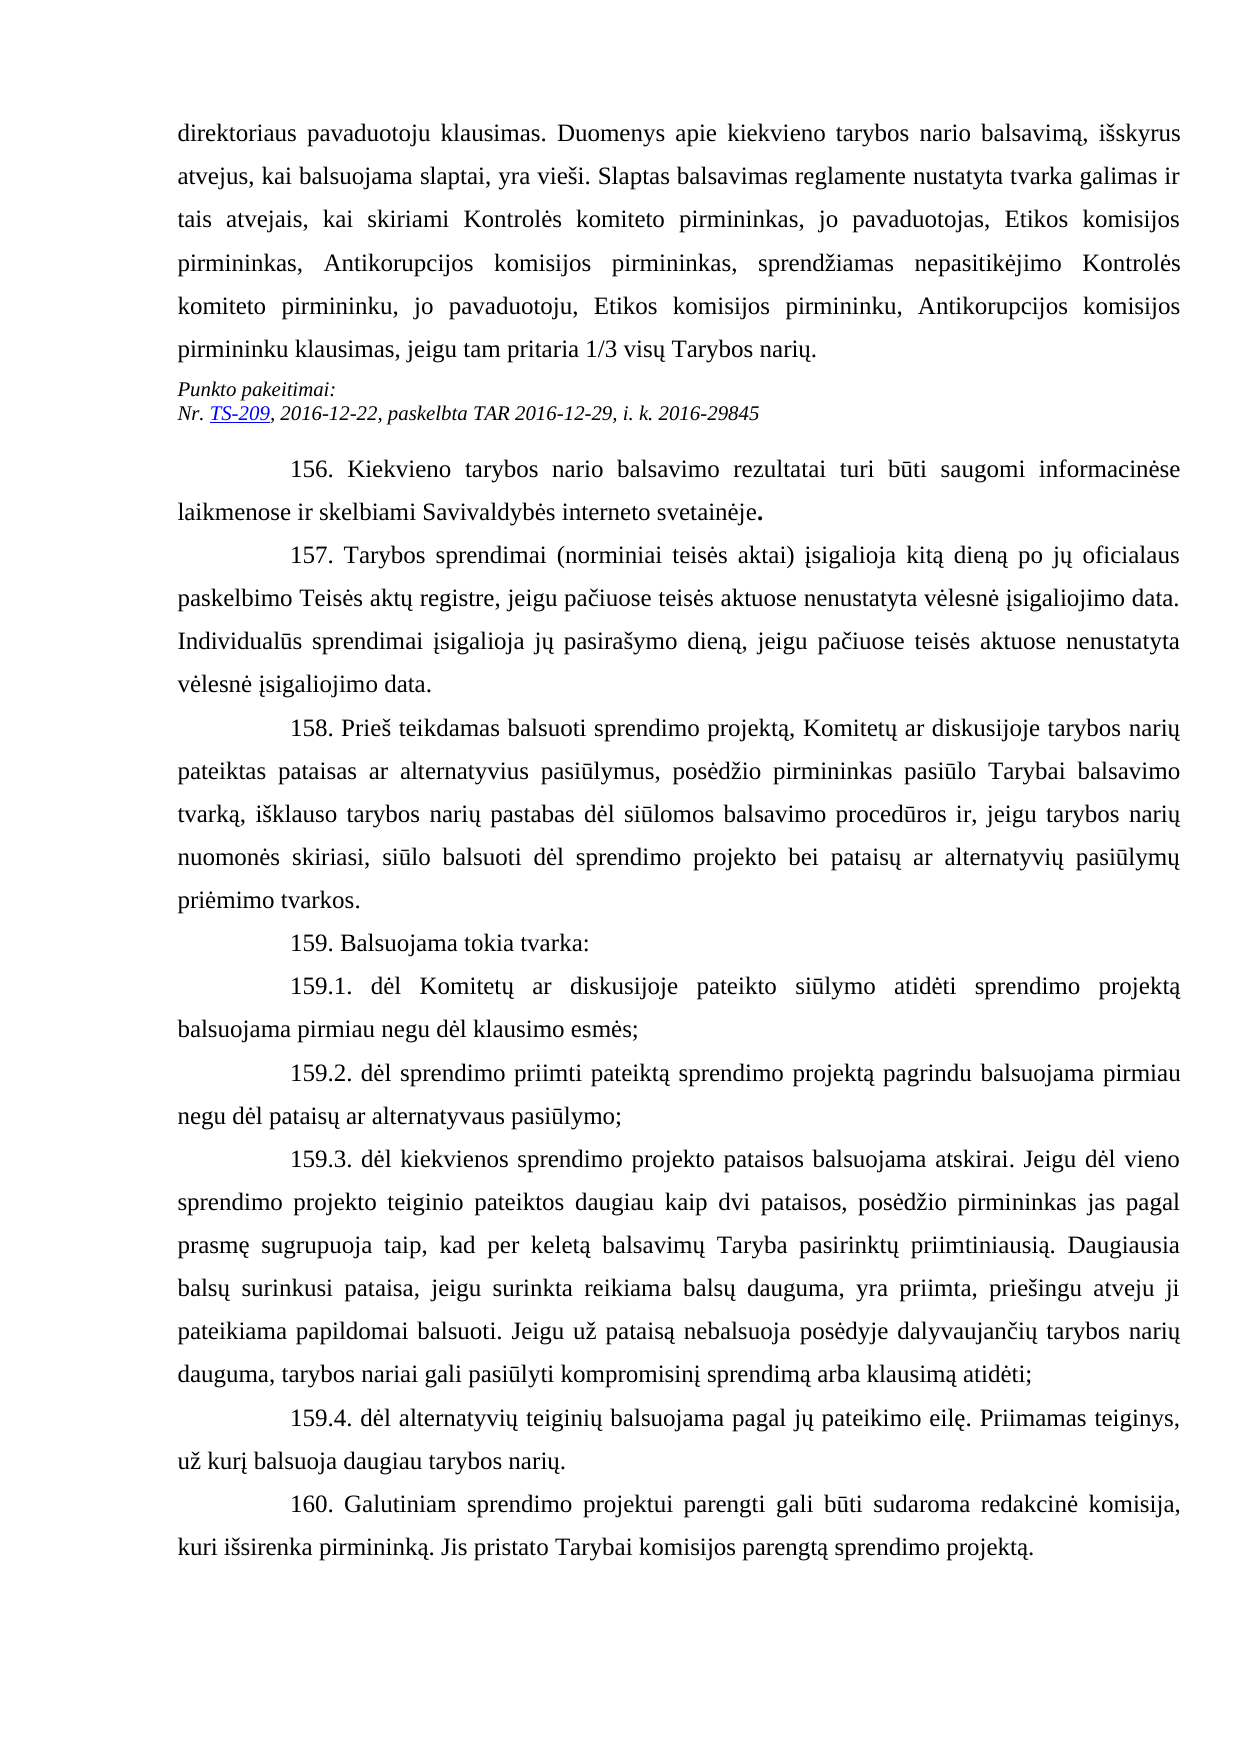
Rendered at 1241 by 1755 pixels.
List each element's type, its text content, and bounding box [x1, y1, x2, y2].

text direktoriaus pavaduotoju klausimas. Duomenys apie kiekvieno tarybos nario balsavimą, išskyrus atvejus, kai balsuojama slaptai, yra vieši. Slaptas balsavimas reglamente nustatyta tvarka galimas ir tais atvejais, kai skiriami Kontrolės komiteto pirmininkas, jo pavaduotojas, Etikos komisijos pirmininkas, Antikorupcijos komisijos pirmininkas, sprendžiamas nepasitikėjimo Kontrolės komiteto pirmininku, jo pavaduotoju, Etikos komisijos pirmininku, Antikorupcijos komisijos pirmininku klausimas, jeigu tam pritaria 1/3 visų Tarybos narių. [177, 118, 1181, 363]
text 160. Galutiniam sprendimo projektui parengti gali būti sudaroma redakcinė komisija, kuri išsirenka pirmininką. Jis pristato Tarybai komisijos parengtą sprendimo projektą. [177, 1489, 1181, 1561]
text 159.4. dėl alternatyvių teiginių balsuojama pagal jų pateikimo eilę. Priimamas teiginys, už kurį balsuoja daugiau tarybos narių. [177, 1403, 1181, 1474]
text 159.1. dėl Komitetų ar diskusijoje pateikto siūlymo atidėti sprendimo projektą balsuojama pirmiau negu dėl klausimo esmės; [177, 971, 1181, 1043]
text 157. Tarybos sprendimai (norminiai teisės aktai) įsigalioja kitą dieną po jų oficialaus paskelbimo Teisės aktų registre, jeigu pačiuose teisės aktuose nenustatyta vėlesnė įsigaliojimo data. Individualūs sprendimai įsigalioja jų pasirašymo dieną, jeigu pačiuose teisės aktuose nenustatyta vėlesnė įsigaliojimo data. [177, 540, 1181, 698]
text 156. Kiekvieno tarybos nario balsavimo rezultatai turi būti saugomi informacinėse laikmenose ir skelbiami Savivaldybės interneto svetainėje. [177, 454, 1181, 526]
text 159. Balsuojama tokia tvarka: [177, 928, 1181, 957]
text 159.2. dėl sprendimo priimti pateiktą sprendimo projektą pagrindu balsuojama pirmiau negu dėl pataisų ar alternatyvaus pasiūlymo; [177, 1058, 1181, 1129]
text 159.3. dėl kiekvienos sprendimo projekto pataisos balsuojama atskirai. Jeigu dėl vieno sprendimo projekto teiginio pateiktos daugiau kaip dvi pataisos, posėdžio pirmininkas jas pagal prasmę sugrupuoja taip, kad per keletą balsavimų Taryba pasirinktų priimtiniausią. Daugiausia balsų surinkusi pataisa, jeigu surinkta reikiama balsų dauguma, yra priimta, priešingu atveju ji pateikiama papildomai balsuoti. Jeigu už pataisą nebalsuoja posėdyje dalyvaujančių tarybos narių dauguma, tarybos nariai gali pasiūlyti kompromisinį sprendimą arba klausimą atidėti; [177, 1144, 1181, 1388]
text Nr. TS-209, 2016-12-22, paskelbta TAR 2016-12-29, i. k. 2016-29845 [177, 401, 1181, 425]
text 158. Prieš teikdamas balsuoti sprendimo projektą, Komitetų ar diskusijoje tarybos narių pateiktas pataisas ar alternatyvius pasiūlymus, posėdžio pirmininkas pasiūlo Tarybai balsavimo tvarką, išklauso tarybos narių pastabas dėl siūlomos balsavimo procedūros ir, jeigu tarybos narių nuomonės skiriasi, siūlo balsuoti dėl sprendimo projekto bei pataisų ar alternatyvių pasiūlymų priėmimo tvarkos. [177, 713, 1181, 914]
text Punkto pakeitimai: [177, 377, 1181, 401]
